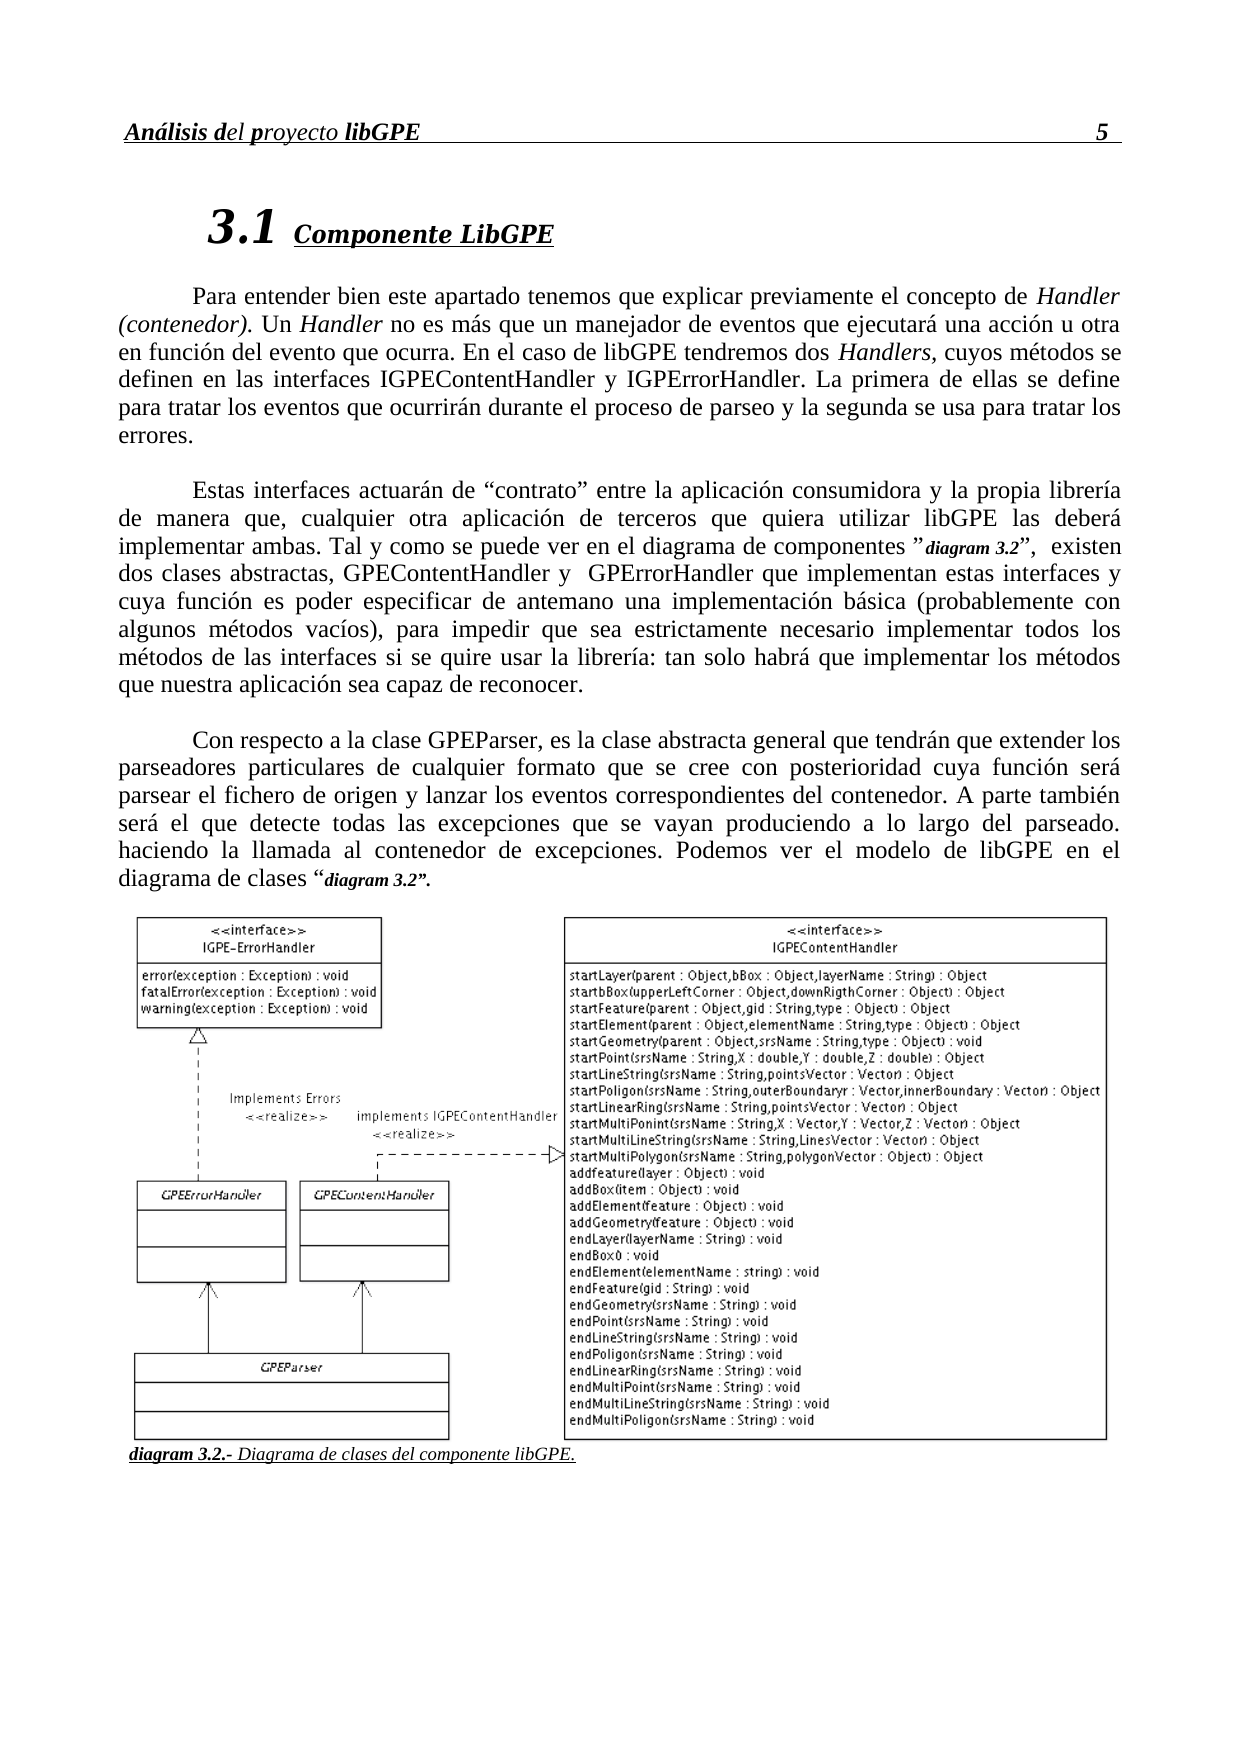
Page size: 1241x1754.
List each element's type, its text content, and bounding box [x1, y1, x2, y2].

text Para entender bien este apartado tenemos que explicar previamente el concepto de Handler (contenedor). Un Handler no es más que un manejador de eventos que ejecutará una acción u otra en función del evento que ocurra. En el caso de libGPE tendremos dos Handlers, cuyos métodos se definen en las interfaces IGPEContentHandler y IGPErrorHandler. La primera de ellas se define para tratar los eventos que ocurrirán durante el proceso de parseo y la segunda se usa para tratar los errores. [118, 282, 1122, 449]
text diagram 3.2.- Diagrama de clases del componente libGPE. [118, 913, 1122, 1465]
picture [129, 912, 1111, 1444]
text Estas interfaces actuarán de “contrato” entre la aplicación consumidora y la propia librería de manera que, cualquier otra aplicación de terceros que quiera utilizar libGPE las deberá implementar ambas. Tal y como se puede ver en el diagrama de componentes ”diagram 3.2”, existen dos clases abstractas, GPEContentHandler y GPErrorHandler que implementan estas interfaces y cuya función es poder especificar de antemano una implementación básica (probablemente con algunos métodos vacíos), para impedir que sea estrictamente necesario implementar todos los métodos de las interfaces si se quire usar la librería: tan solo habrá que implementar los métodos que nuestra aplicación sea capaz de reconocer. [118, 476, 1122, 698]
list Componente LibGPE [193, 201, 1122, 255]
text Con respecto a la clase GPEParser, es la clase abstracta general que tendrán que extender los parseadores particulares de cualquier formato que se cree con posterioridad cuya función será parsear el fichero de origen y lanzar los eventos correspondientes del contenedor. A parte también será el que detecte todas las excepciones que se vayan produciendo a lo largo del parseado. haciendo la llamada al contenedor de excepciones. Podemos ver el modelo de libGPE en el diagrama de clases “diagram 3.2”. [118, 726, 1122, 892]
